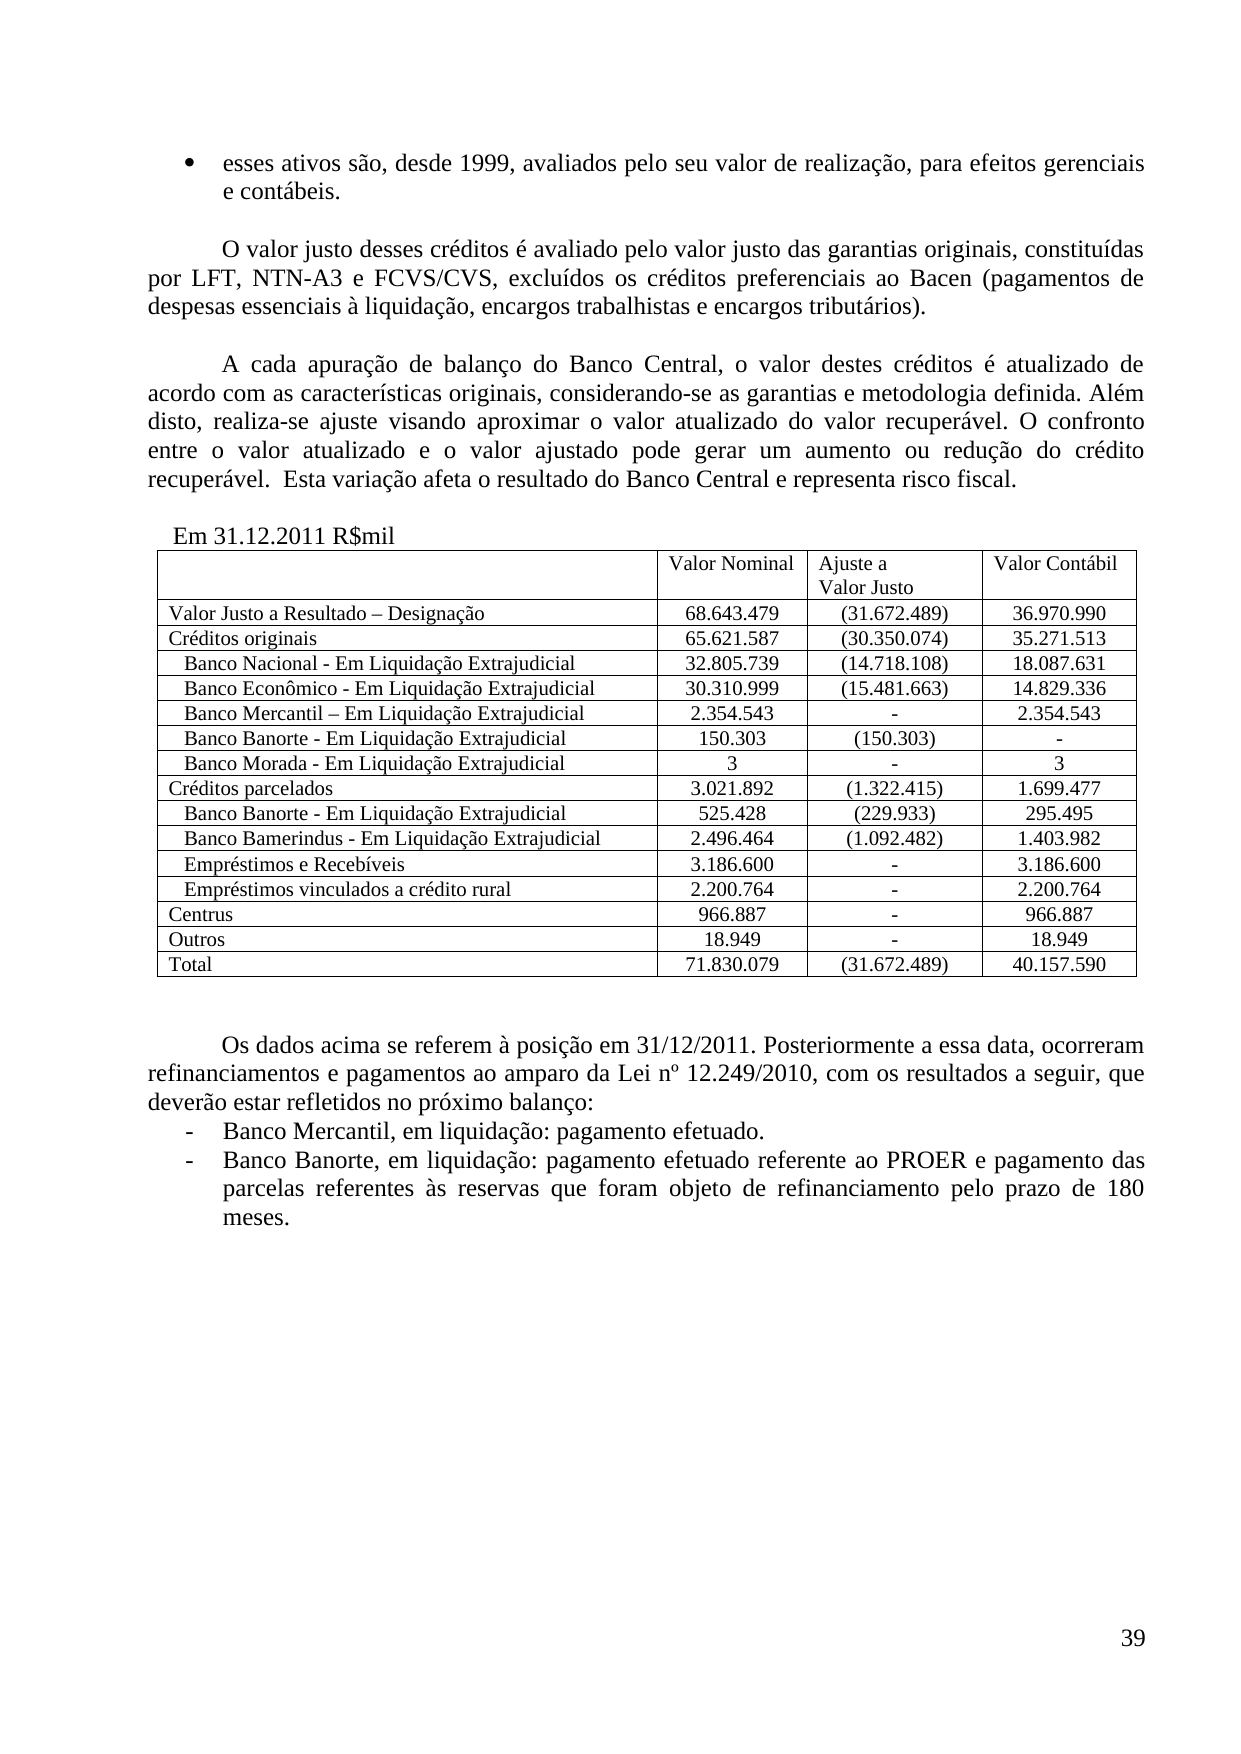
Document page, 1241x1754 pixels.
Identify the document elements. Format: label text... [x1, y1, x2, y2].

table_cell 2.354.543 [983, 701, 1136, 725]
table_cell - [808, 902, 982, 926]
table_cell 30.310.999 [658, 676, 807, 700]
list Banco Banorte, em liquidação: pagamento efetuado referente ao PROER e pagamento das parcelas referentes às reservas que foram objeto de refinanciamento pelo prazo de 180 meses. [185, 1145, 1146, 1231]
table_cell (1.092.482) [808, 826, 982, 850]
table_cell 295.495 [983, 801, 1136, 825]
table_cell - [808, 851, 982, 876]
table_cell 3.186.600 [658, 851, 807, 876]
table_cell 3.021.892 [658, 776, 807, 800]
table_cell (150.303) [808, 726, 982, 750]
table_cell 3.186.600 [983, 851, 1136, 876]
table_cell Créditos parcelados [158, 776, 657, 800]
table_cell 18.087.631 [983, 651, 1136, 675]
table_cell 65.621.587 [658, 626, 807, 649]
table_cell Créditos originais [158, 626, 657, 649]
table_cell 68.643.479 [658, 600, 807, 624]
table_cell 35.271.513 [983, 626, 1136, 649]
table_cell - [808, 751, 982, 775]
table_cell 14.829.336 [983, 676, 1136, 700]
table_cell 3 [983, 751, 1136, 775]
table_cell (15.481.663) [808, 676, 982, 700]
table_cell 71.830.079 [658, 952, 807, 976]
table_cell 36.970.990 [983, 600, 1136, 624]
table_cell Banco Econômico - Em Liquidação Extrajudicial [158, 676, 657, 700]
list Banco Mercantil, em liquidação: pagamento efetuado. [185, 1116, 1146, 1145]
table_cell Valor Justo a Resultado – Designação [158, 600, 657, 624]
table_cell Banco Banorte - Em Liquidação Extrajudicial [158, 801, 657, 825]
table_cell Centrus [158, 902, 657, 926]
list esses ativos são, desde 1999, avaliados pelo seu valor de realização, para efeitos gerenciais e contábeis. [185, 148, 1146, 205]
table_cell Banco Mercantil – Em Liquidação Extrajudicial [158, 701, 657, 725]
table_cell 3 [658, 751, 807, 775]
table_cell (229.933) [808, 801, 982, 825]
table_cell Outros [158, 927, 657, 951]
text Em 31.12.2011 R$mil [173, 521, 1146, 550]
table_cell 32.805.739 [658, 651, 807, 675]
table_cell (31.672.489) [808, 600, 982, 624]
table_cell 150.303 [658, 726, 807, 750]
table_cell - [808, 927, 982, 951]
table_header Valor Contábil [983, 551, 1136, 599]
table_header [158, 551, 657, 599]
table_cell (14.718.108) [808, 651, 982, 675]
table_header Ajuste a Valor Justo [808, 551, 982, 599]
table_cell 525.428 [658, 801, 807, 825]
table_cell Empréstimos vinculados a crédito rural [158, 877, 657, 901]
table_cell 966.887 [658, 902, 807, 926]
table_cell - [808, 701, 982, 725]
table_cell - [808, 877, 982, 901]
table_cell 1.403.982 [983, 826, 1136, 850]
table_cell - [983, 726, 1136, 750]
table_cell Total [158, 952, 657, 976]
table_cell 966.887 [983, 902, 1136, 926]
table_cell 1.699.477 [983, 776, 1136, 800]
table_cell 18.949 [983, 927, 1136, 951]
table_cell 2.496.464 [658, 826, 807, 850]
table_cell Banco Morada - Em Liquidação Extrajudicial [158, 751, 657, 775]
text A cada apuração de balanço do Banco Central, o valor destes créditos é atualizado de acordo com as características originais, considerando-se as garantias e metodologia definida. Além disto, realiza-se ajuste visando aproximar o valor atualizado do valor recuperável. O confronto entre o valor atualizado e o valor ajustado pode gerar um aumento ou redução do crédito recuperável. Esta variação afeta o resultado do Banco Central e representa risco fiscal. [148, 349, 1146, 493]
table_cell Banco Banorte - Em Liquidação Extrajudicial [158, 726, 657, 750]
table_cell Banco Nacional - Em Liquidação Extrajudicial [158, 651, 657, 675]
table_header Valor Nominal [658, 551, 807, 599]
table_cell (31.672.489) [808, 952, 982, 976]
table_cell 2.200.764 [658, 877, 807, 901]
table_cell Empréstimos e Recebíveis [158, 851, 657, 876]
table_cell (1.322.415) [808, 776, 982, 800]
table_cell 40.157.590 [983, 952, 1136, 976]
text O valor justo desses créditos é avaliado pelo valor justo das garantias originais, constituídas por LFT, NTN-A3 e FCVS/CVS, excluídos os créditos preferenciais ao Bacen (pagamentos de despesas essenciais à liquidação, encargos trabalhistas e encargos tributários). [148, 234, 1146, 320]
table_cell 18.949 [658, 927, 807, 951]
table_cell Banco Bamerindus - Em Liquidação Extrajudicial [158, 826, 657, 850]
text Os dados acima se referem à posição em 31/12/2011. Posteriormente a essa data, ocorreram refinanciamentos e pagamentos ao amparo da Lei nº 12.249/2010, com os resultados a seguir, que deverão estar refletidos no próximo balanço: [148, 1030, 1146, 1116]
table_cell (30.350.074) [808, 626, 982, 649]
table_cell 2.354.543 [658, 701, 807, 725]
table_cell 2.200.764 [983, 877, 1136, 901]
